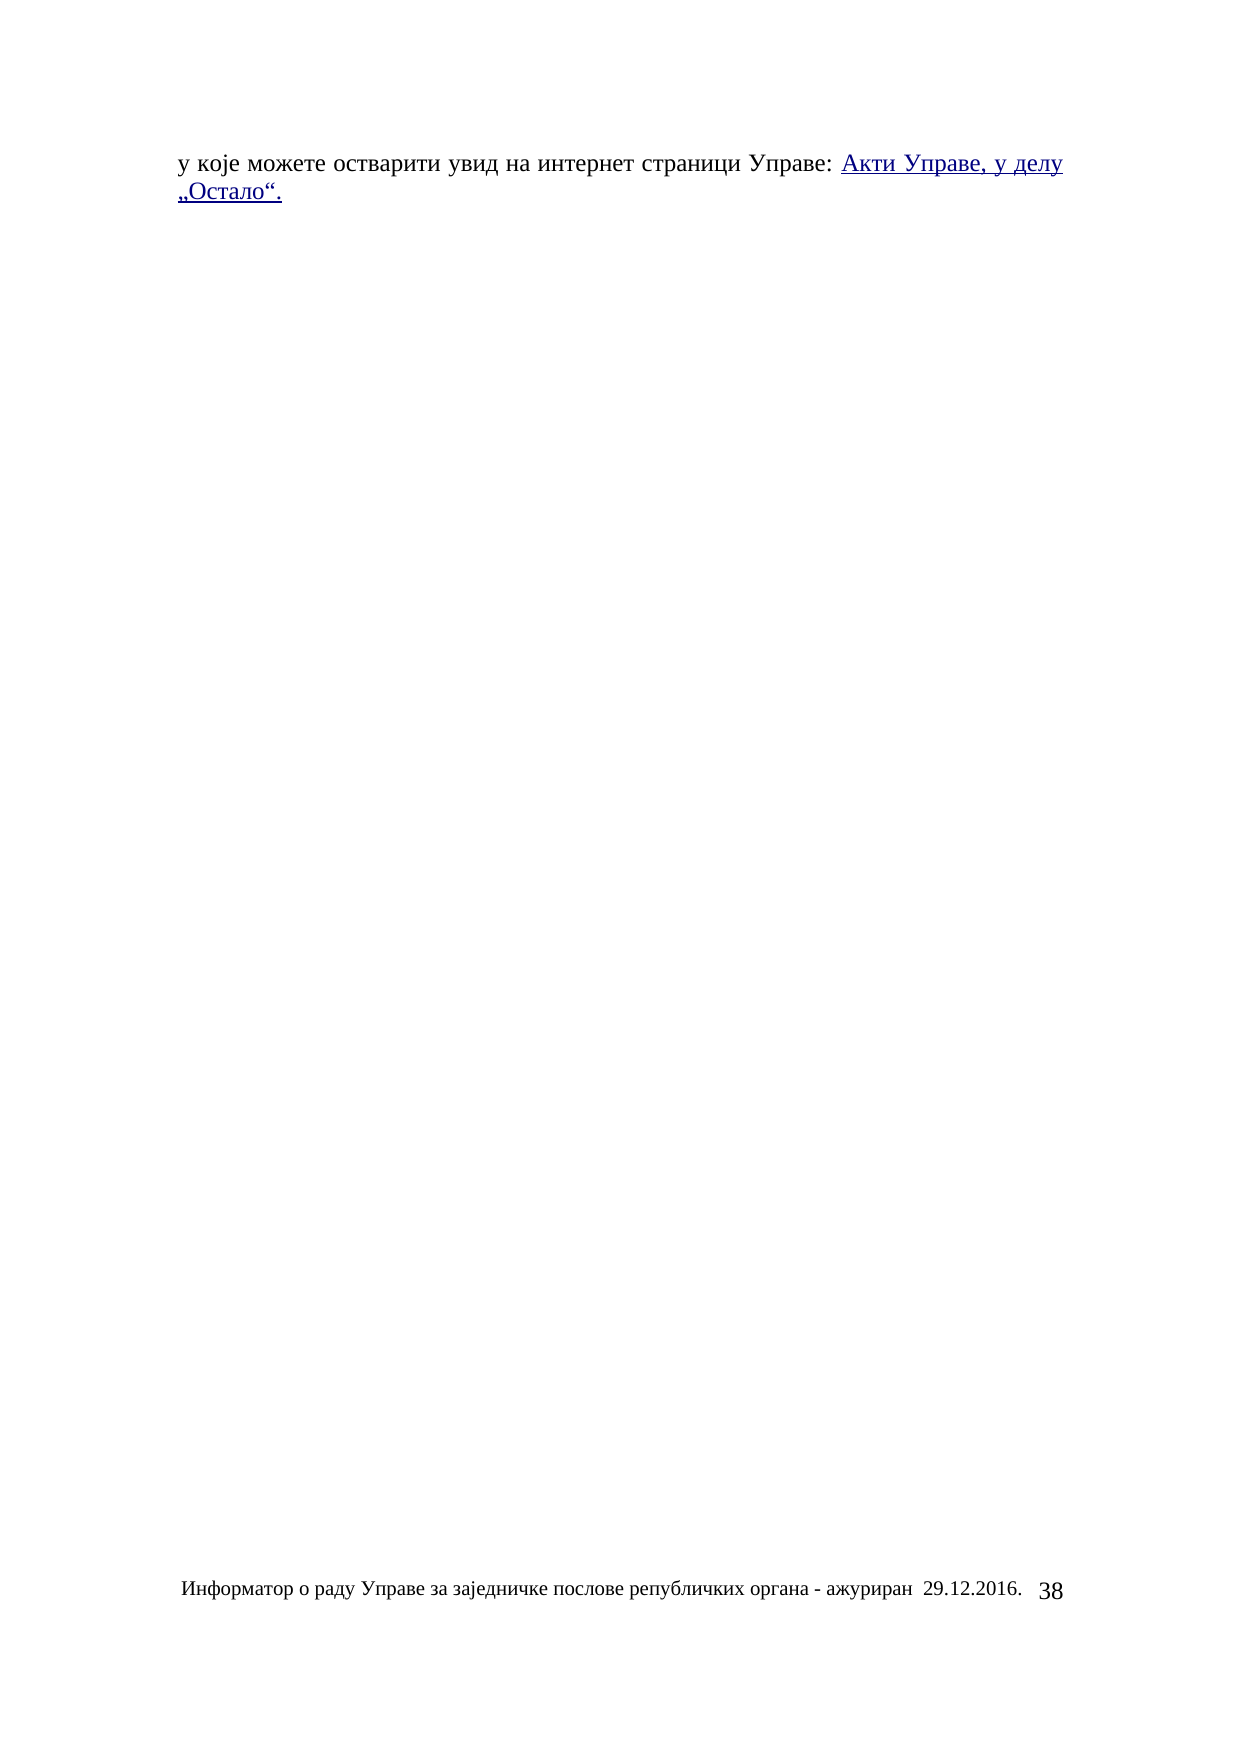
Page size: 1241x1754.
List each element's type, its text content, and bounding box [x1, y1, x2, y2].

text у које можете остварити увид на интернет страници Управе: Акти Управе, у делу „Остало“. [177, 148, 1063, 205]
